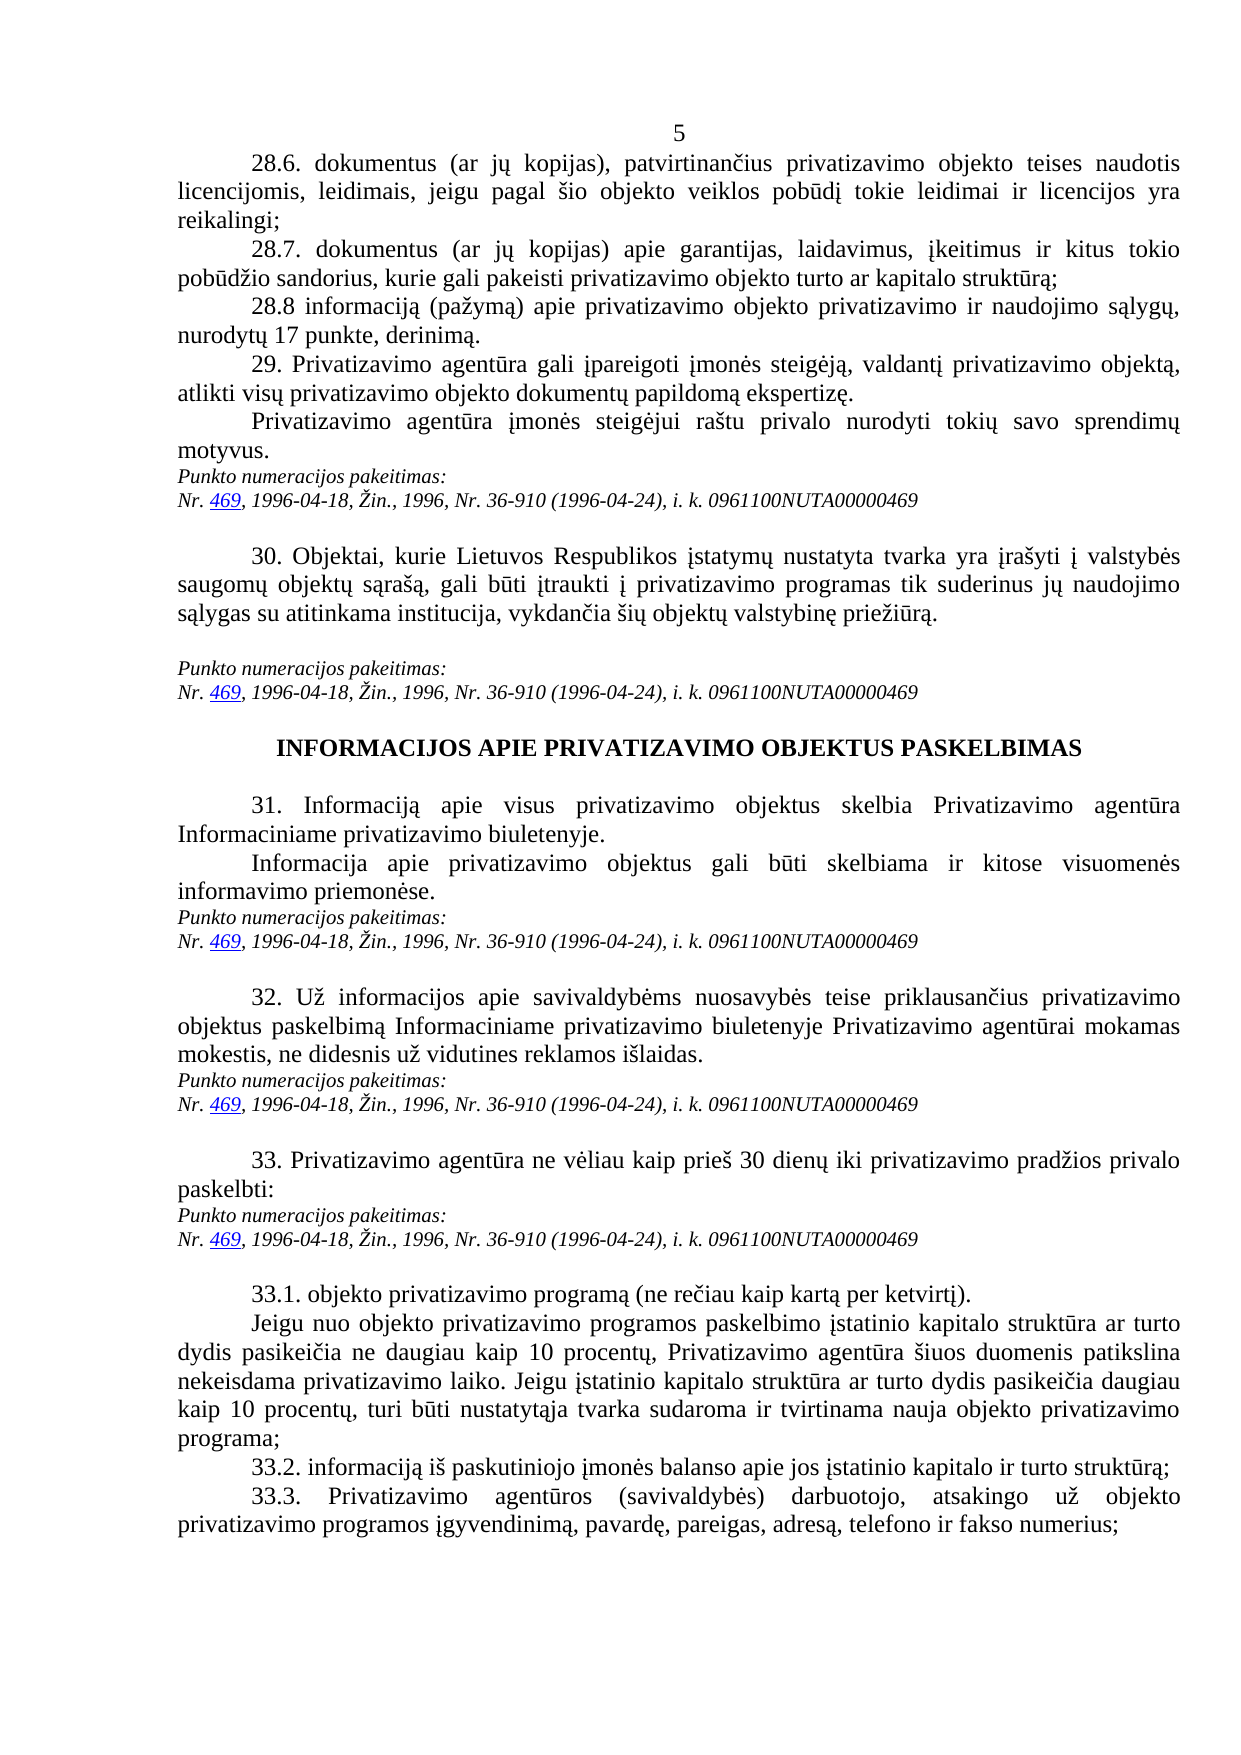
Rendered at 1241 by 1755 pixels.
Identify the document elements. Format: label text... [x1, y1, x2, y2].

text 33.1. objekto privatizavimo programą (ne rečiau kaip kartą per ketvirtį). [177, 1279, 1181, 1308]
text Punkto numeracijos pakeitimas: [177, 905, 1181, 929]
text Punkto numeracijos pakeitimas: [177, 656, 1181, 680]
text 31. Informaciją apie visus privatizavimo objektus skelbia Privatizavimo agentūra Informaciniame privatizavimo biuletenyje. [177, 790, 1181, 848]
text Nr. 469, 1996-04-18, Žin., 1996, Nr. 36-910 (1996-04-24), i. k. 0961100NUTA00000469 [177, 1092, 1181, 1116]
text Nr. 469, 1996-04-18, Žin., 1996, Nr. 36-910 (1996-04-24), i. k. 0961100NUTA00000469 [177, 929, 1181, 953]
text 32. Už informacijos apie savivaldybėms nuosavybės teise priklausančius privatizavimo objektus paskelbimą Informaciniame privatizavimo biuletenyje Privatizavimo agentūrai mokamas mokestis, ne didesnis už vidutines reklamos išlaidas. [177, 982, 1181, 1068]
text Punkto numeracijos pakeitimas: [177, 464, 1181, 488]
text 29. Privatizavimo agentūra gali įpareigoti įmonės steigėją, valdantį privatizavimo objektą, atlikti visų privatizavimo objekto dokumentų papildomą ekspertizę. [177, 349, 1181, 406]
text Nr. 469, 1996-04-18, Žin., 1996, Nr. 36-910 (1996-04-24), i. k. 0961100NUTA00000469 [177, 1227, 1181, 1251]
text Privatizavimo agentūra įmonės steigėjui raštu privalo nurodyti tokių savo sprendimų motyvus. [177, 406, 1181, 464]
text Punkto numeracijos pakeitimas: [177, 1068, 1181, 1092]
text 33. Privatizavimo agentūra ne vėliau kaip prieš 30 dienų iki privatizavimo pradžios privalo paskelbti: [177, 1145, 1181, 1203]
text Informacijos apie privatizavimo objektus paskelbimas [177, 733, 1181, 761]
text 33.3. Privatizavimo agentūros (savivaldybės) darbuotojo, atsakingo už objekto privatizavimo programos įgyvendinimą, pavardę, pareigas, adresą, telefono ir fakso numerius; [177, 1481, 1181, 1538]
text Jeigu nuo objekto privatizavimo programos paskelbimo įstatinio kapitalo struktūra ar turto dydis pasikeičia ne daugiau kaip 10 procentų, Privatizavimo agentūra šiuos duomenis patikslina nekeisdama privatizavimo laiko. Jeigu įstatinio kapitalo struktūra ar turto dydis pasikeičia daugiau kaip 10 procentų, turi būti nustatytąja tvarka sudaroma ir tvirtinama nauja objekto privatizavimo programa; [177, 1308, 1181, 1452]
text 30. Objektai, kurie Lietuvos Respublikos įstatymų nustatyta tvarka yra įrašyti į valstybės saugomų objektų sąrašą, gali būti įtraukti į privatizavimo programas tik suderinus jų naudojimo sąlygas su atitinkama institucija, vykdančia šių objektų valstybinę priežiūrą. [177, 541, 1181, 627]
text Nr. 469, 1996-04-18, Žin., 1996, Nr. 36-910 (1996-04-24), i. k. 0961100NUTA00000469 [177, 680, 1181, 704]
text Punkto numeracijos pakeitimas: [177, 1203, 1181, 1227]
text 33.2. informaciją iš paskutiniojo įmonės balanso apie jos įstatinio kapitalo ir turto struktūrą; [177, 1452, 1181, 1481]
text Informacija apie privatizavimo objektus gali būti skelbiama ir kitose visuomenės informavimo priemonėse. [177, 848, 1181, 905]
text 28.7. dokumentus (ar jų kopijas) apie garantijas, laidavimus, įkeitimus ir kitus tokio pobūdžio sandorius, kurie gali pakeisti privatizavimo objekto turto ar kapitalo struktūrą; [177, 234, 1181, 291]
text Nr. 469, 1996-04-18, Žin., 1996, Nr. 36-910 (1996-04-24), i. k. 0961100NUTA00000469 [177, 488, 1181, 512]
text 28.8 informaciją (pažymą) apie privatizavimo objekto privatizavimo ir naudojimo sąlygų, nurodytų 17 punkte, derinimą. [177, 291, 1181, 349]
text 28.6. dokumentus (ar jų kopijas), patvirtinančius privatizavimo objekto teises naudotis licencijomis, leidimais, jeigu pagal šio objekto veiklos pobūdį tokie leidimai ir licencijos yra reikalingi; [177, 148, 1181, 234]
